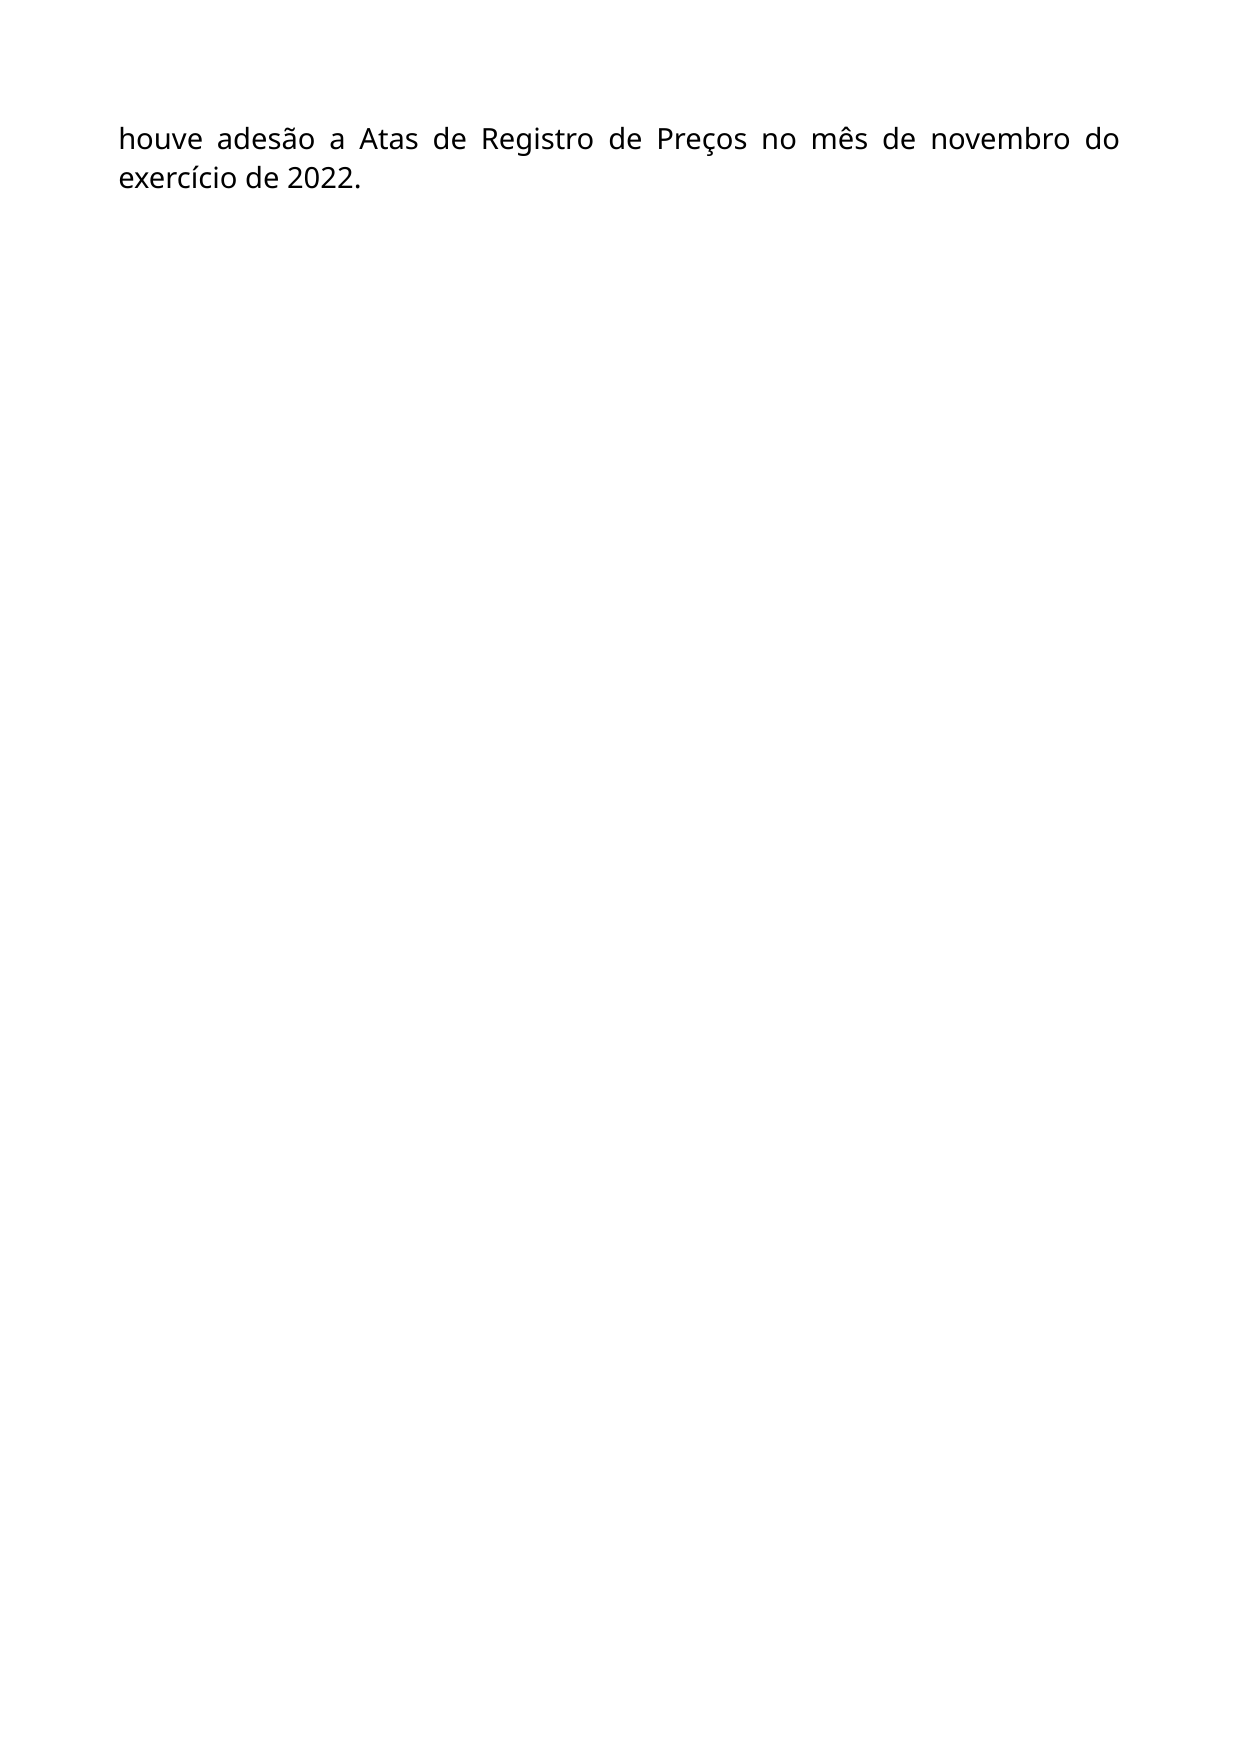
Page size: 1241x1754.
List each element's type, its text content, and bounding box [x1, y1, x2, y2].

text houve adesão a Atas de Registro de Preços no mês de novembro do exercício de 2022. [118, 118, 1122, 197]
